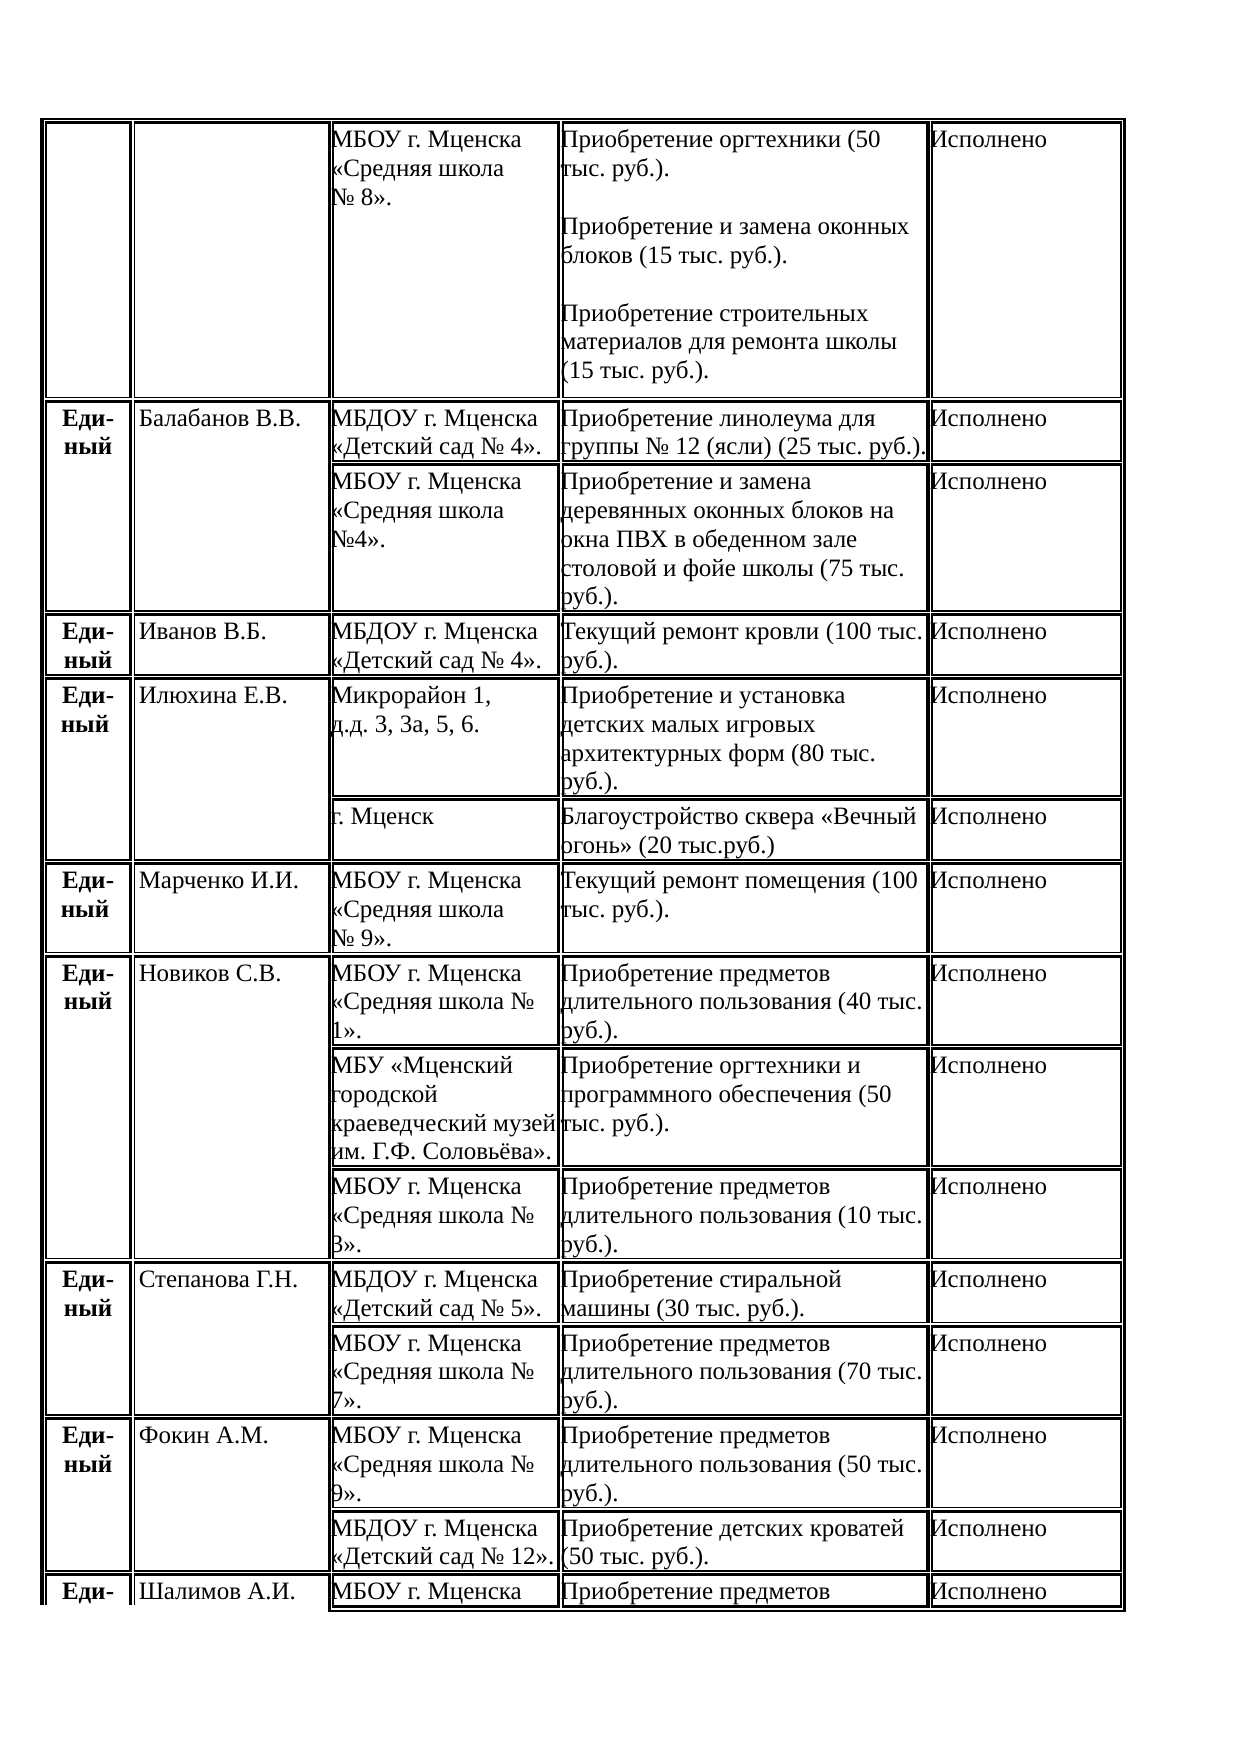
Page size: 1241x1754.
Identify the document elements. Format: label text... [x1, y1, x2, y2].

table_cell [47, 124, 129, 396]
table_cell Приобретение предметов длительного пользования (10 тыс. руб.). [564, 1171, 926, 1258]
table_cell Приобретение предметов длительного пользования (35 тыс. руб.). [564, 1576, 926, 1605]
table_cell Исполнено [933, 1264, 1120, 1321]
table_cell [135, 124, 328, 396]
table_cell Балабанов В.В. [135, 403, 328, 610]
table_cell Иванов В.Б. [135, 616, 328, 674]
table_cell Степанова Г.Н. [135, 1264, 328, 1414]
table_cell Исполнено [933, 1513, 1120, 1570]
table_cell МБОУ г. Мценска «Средняя школа № 7». [334, 1328, 557, 1414]
table_cell МБОУ г. Мценска «Средняя школа № 9». [334, 1420, 557, 1506]
table_cell МБДОУ г. Мценска «Детский сад № 5». [334, 1264, 557, 1321]
table_cell Исполнено [933, 1420, 1120, 1506]
table_cell Приобретение оргтехники и программного обеспечения (50 тыс. руб.). [564, 1050, 926, 1165]
table_cell МБОУ г. Мценска «Средняя школа №4». [334, 466, 557, 610]
table_cell Исполнено [933, 1328, 1120, 1414]
table_cell Приобретение предметов длительного пользования (70 тыс. руб.). [564, 1328, 926, 1414]
table_cell Приобретение предметов длительного пользования (50 тыс. руб.). [564, 1420, 926, 1506]
table_cell Илюхина Е.В. [135, 680, 328, 859]
table_cell Еди-ный [47, 680, 129, 859]
table_cell Текущий ремонт кровли (100 тыс. руб.). [564, 616, 926, 674]
table_cell Исполнено [933, 1576, 1120, 1605]
table_cell Исполнено [933, 680, 1120, 795]
table_cell МБДОУ г. Мценска «Детский сад № 4». [334, 403, 557, 460]
table_cell Шалимов А.И. [135, 1576, 328, 1605]
table_cell Приобретение оргтехники (50 тыс. руб.). Приобретение и замена оконных блоков (15 тыс. руб.). Приобретение строительных материалов для ремонта школы (15 тыс. руб.). [564, 124, 926, 396]
table_cell МБОУ г. Мценска «Средняя школа № 9». [334, 865, 557, 951]
table_cell МБОУ г. Мценска «Средняя школа № 1». [334, 1576, 557, 1605]
table_cell МБОУ г. Мценска «Средняя школа № 3». [334, 1171, 557, 1258]
table_cell г. Мценск [334, 801, 557, 859]
table_cell Приобретение предметов длительного пользования (40 тыс. руб.). [564, 958, 926, 1044]
table_cell Марченко И.И. [135, 865, 328, 951]
table_cell МБОУ г. Мценска «Средняя школа № 8». [334, 124, 557, 396]
table_cell Исполнено [933, 1050, 1120, 1165]
table_cell МБДОУ г. Мценска «Детский сад № 12». [334, 1513, 557, 1570]
table_cell Исполнено [933, 801, 1120, 859]
table_cell Новиков С.В. [135, 958, 328, 1258]
table_cell Еди-ный [47, 616, 129, 674]
table_cell Исполнено [933, 865, 1120, 951]
table_cell Исполнено [933, 958, 1120, 1044]
table_cell Исполнено [933, 124, 1120, 396]
table_cell Исполнено [933, 403, 1120, 460]
table_cell Текущий ремонт помещения (100 тыс. руб.). [564, 865, 926, 951]
table_cell Исполнено [933, 616, 1120, 674]
table_cell Исполнено [933, 466, 1120, 610]
table_cell Еди-ный [47, 403, 129, 610]
table_cell Приобретение и установка детских малых игровых архитектурных форм (80 тыс. руб.). [564, 680, 926, 795]
table_cell Еди- [47, 1576, 129, 1605]
table_cell МБОУ г. Мценска «Средняя школа № 1». [334, 958, 557, 1044]
table_cell Благоустройство сквера «Вечный огонь» (20 тыс.руб.) [564, 801, 926, 859]
table_cell Еди-ный [47, 958, 129, 1258]
table_cell МБДОУ г. Мценска «Детский сад № 4». [334, 616, 557, 674]
table_cell Фокин А.М. [135, 1420, 328, 1570]
table_cell Микрорайон 1, д.д. 3, 3а, 5, 6. [334, 680, 557, 795]
table_cell Приобретение детских кроватей (50 тыс. руб.). [564, 1513, 926, 1570]
table_cell Исполнено [933, 1171, 1120, 1258]
table_cell МБУ «Мценский городской краеведческий музей им. Г.Ф. Соловьёва». [334, 1050, 557, 1165]
table_cell Приобретение и замена деревянных оконных блоков на окна ПВХ в обеденном зале столовой и фойе школы (75 тыс. руб.). [564, 466, 926, 610]
table_cell Еди-ный [47, 865, 129, 951]
table_cell Приобретение линолеума для группы № 12 (ясли) (25 тыс. руб.). [564, 403, 926, 460]
table_cell Приобретение стиральной машины (30 тыс. руб.). [564, 1264, 926, 1321]
table_cell Еди-ный [47, 1264, 129, 1414]
table_cell Еди-ный [47, 1420, 129, 1570]
